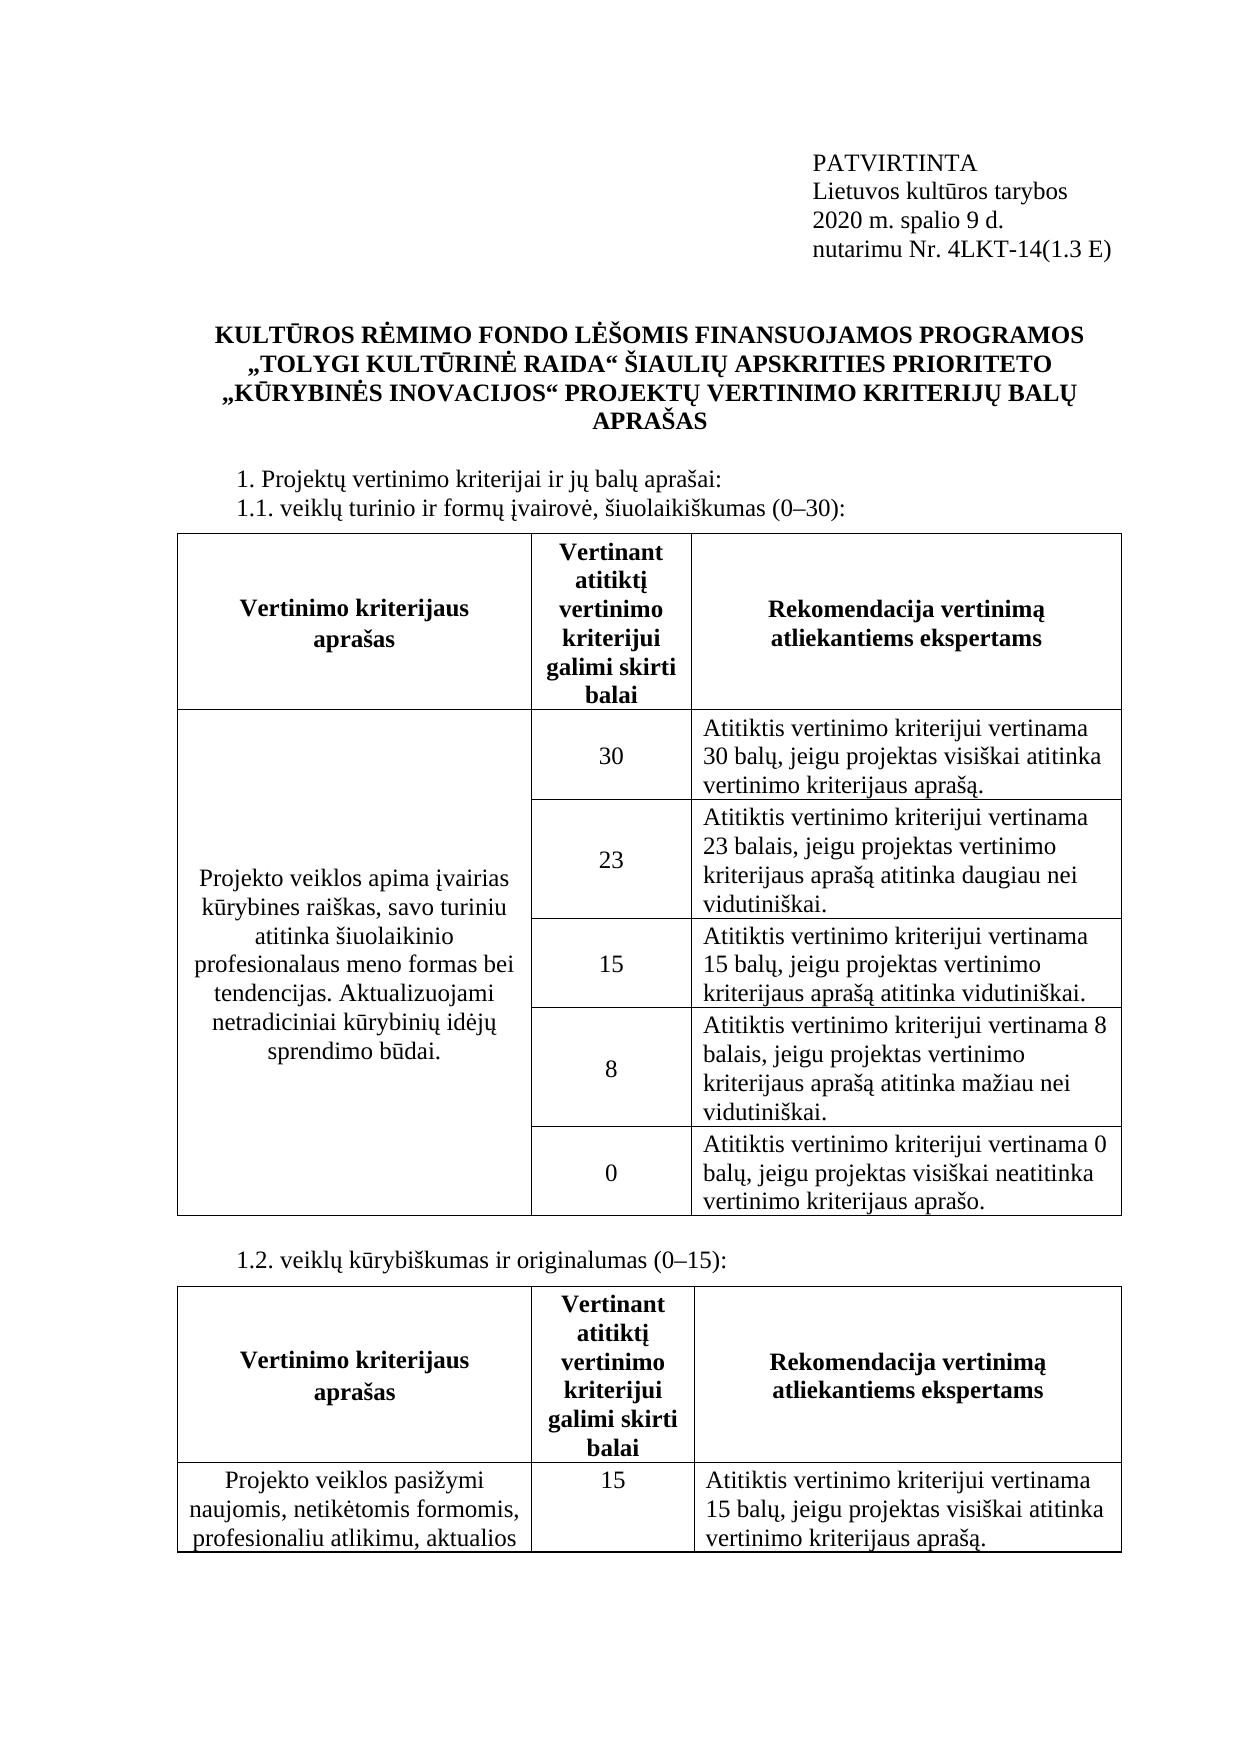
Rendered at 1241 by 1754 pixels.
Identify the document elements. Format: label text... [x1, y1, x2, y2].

table_cell Atitiktis vertinimo kriterijui vertinama 0 balų, jeigu projektas visiškai neatitinka vertinimo kriterijaus aprašo. [692, 1127, 1121, 1215]
table_header Vertinimo kriterijaus aprašas [178, 1287, 531, 1462]
table_header Rekomendacija vertinimą atliekantiems ekspertams [692, 534, 1121, 709]
text nutarimu Nr. 4LKT-14(1.3 E) [812, 234, 1122, 263]
text Lietuvos kultūros tarybos [812, 176, 1122, 205]
text „TOLYGI KULTŪRINĖ RAIDA“ ŠIAULIŲ APSKRITIES PRIORITETO „KŪRYBINĖS INOVACIJOS“ PROJEKTŲ VERTINIMO KRITERIJŲ BALŲ APRAŠAS [177, 349, 1122, 435]
table_cell Atitiktis vertinimo kriterijui vertinama 30 balų, jeigu projektas visiškai atitinka vertinimo kriterijaus aprašą. [692, 710, 1121, 799]
text 1.2. veiklų kūrybiškumas ir originalumas (0–15): [177, 1245, 1122, 1274]
table_cell 15 [532, 1463, 694, 1551]
text 1.1. veiklų turinio ir formų įvairovė, šiuolaikiškumas (0–30): [177, 493, 1122, 521]
text 2020 m. spalio 9 d. [812, 205, 1122, 234]
table_cell 15 [532, 919, 691, 1007]
table_cell Atitiktis vertinimo kriterijui vertinama 15 balų, jeigu projektas vertinimo kriterijaus aprašą atitinka vidutiniškai. [692, 919, 1121, 1007]
table_cell 0 [532, 1127, 691, 1215]
table_cell Atitiktis vertinimo kriterijui vertinama 15 balų, jeigu projektas visiškai atitinka vertinimo kriterijaus aprašą. [695, 1463, 1121, 1551]
table_header Vertinant atitiktį vertinimo kriterijui galimi skirti balai [532, 534, 691, 709]
table_header Rekomendacija vertinimą atliekantiems ekspertams [695, 1287, 1121, 1462]
text KULTŪROS RĖMIMO FONDO LĖŠOMIS FINANSUOJAMOS PROGRAMOS [177, 320, 1122, 349]
table_cell Projekto veiklos apima įvairias kūrybines raiškas, savo turiniu atitinka šiuolaikinio profesionalaus meno formas bei tendencijas. Aktualizuojami netradiciniai kūrybinių idėjų sprendimo būdai. [178, 710, 531, 1215]
table_cell 8 [532, 1008, 691, 1126]
table_cell Atitiktis vertinimo kriterijui vertinama 23 balais, jeigu projektas vertinimo kriterijaus aprašą atitinka daugiau nei vidutiniškai. [692, 800, 1121, 917]
table_cell Projekto veiklos pasižymi naujomis, netikėtomis formomis, profesionaliu atlikimu, aktualios [178, 1463, 531, 1551]
table_header Vertinant atitiktį vertinimo kriterijui galimi skirti balai [532, 1287, 694, 1462]
table_cell 23 [532, 800, 691, 917]
table_header Vertinimo kriterijaus aprašas [178, 534, 531, 709]
table_cell 30 [532, 710, 691, 799]
text 1. Projektų vertinimo kriterijai ir jų balų aprašai: [177, 464, 1122, 493]
table_cell Atitiktis vertinimo kriterijui vertinama 8 balais, jeigu projektas vertinimo kriterijaus aprašą atitinka mažiau nei vidutiniškai. [692, 1008, 1121, 1126]
text PATVIRTINTA [812, 148, 1122, 176]
